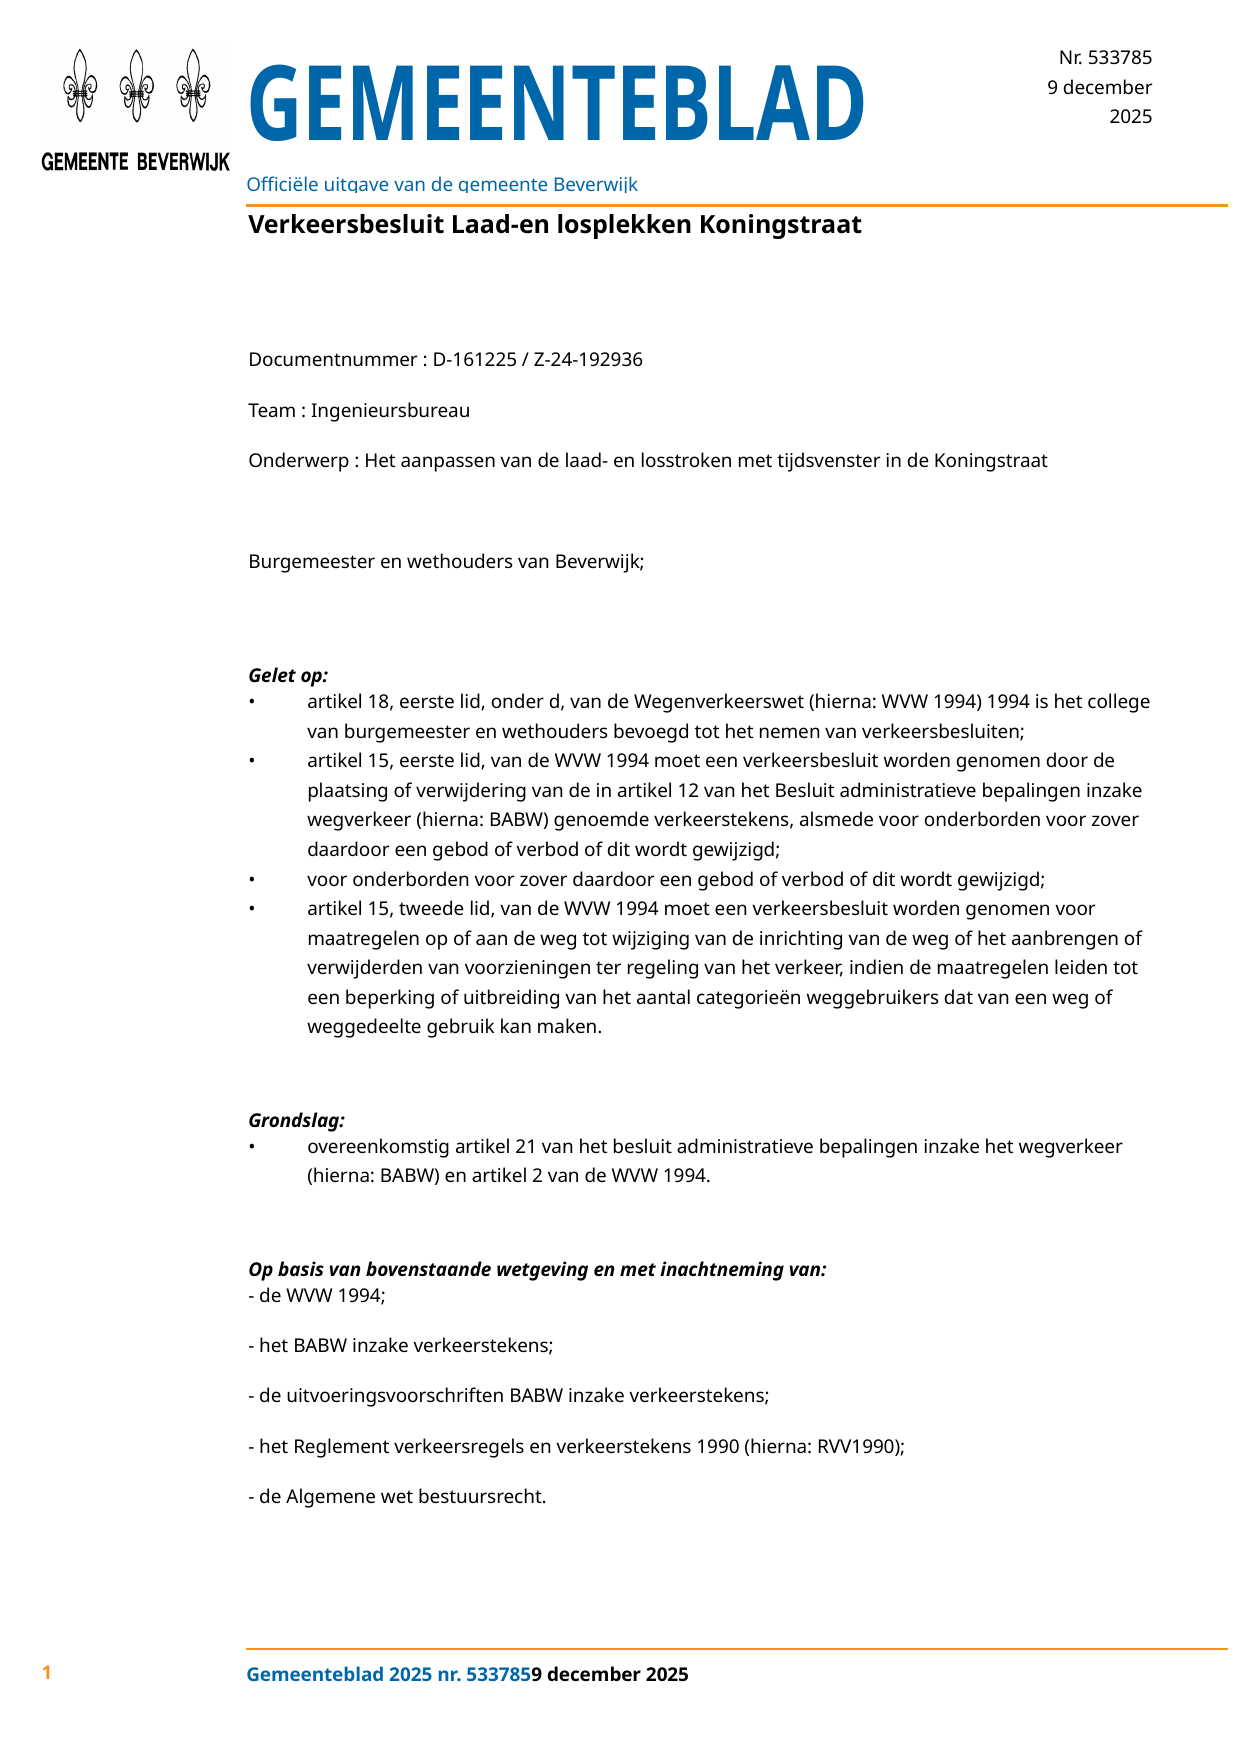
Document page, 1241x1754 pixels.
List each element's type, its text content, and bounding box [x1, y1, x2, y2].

list artikel 18, eerste lid, onder d, van de Wegenverkeerswet (hierna: WVW 1994) 1994 is het college van burgemeester en wethouders bevoegd tot het nemen van verkeersbesluiten; [248, 688, 1152, 743]
text - de Algemene wet bestuursrecht. [248, 1483, 1152, 1509]
picture [41, 47, 231, 172]
text Team : Ingenieursbureau [248, 397, 1152, 423]
list overeenkomstig artikel 21 van het besluit administratieve bepalingen inzake het wegverkeer (hierna: BABW) en artikel 2 van de WVW 1994. [248, 1133, 1152, 1188]
text Gelet op: [248, 662, 1152, 688]
text - de uitvoeringsvoorschriften BABW inzake verkeerstekens; [248, 1383, 1152, 1408]
text Burgemeester en wethouders van Beverwijk; [248, 548, 1152, 574]
text Documentnummer : D-161225 / Z-24-192936 [248, 346, 1152, 372]
list artikel 15, eerste lid, van de WVW 1994 moet een verkeersbesluit worden genomen door de plaatsing of verwijdering van de in artikel 12 van het Besluit administratieve bepalingen inzake wegverkeer (hierna: BABW) genoemde verkeerstekens, alsmede voor onderborden voor zover daardoor een gebod of verbod of dit wordt gewijzigd; [248, 747, 1152, 862]
text - het Reglement verkeersregels en verkeerstekens 1990 (hierna: RVV1990); [248, 1433, 1152, 1459]
text Grondslag: [248, 1107, 1152, 1133]
text Verkeersbesluit Laad-en losplekken Koningstraat [248, 207, 1152, 241]
list artikel 15, tweede lid, van de WVW 1994 moet een verkeersbesluit worden genomen voor maatregelen op of aan de weg tot wijziging van de inrichting van de weg of het aanbrengen of verwijderden van voorzieningen ter regeling van het verkeer, indien de maatregelen leiden tot een beperking of uitbreiding van het aantal categorieën weggebruikers dat van een weg of weggedeelte gebruik kan maken. [248, 895, 1152, 1039]
list voor onderborden voor zover daardoor een gebod of verbod of dit wordt gewijzigd; [248, 866, 1152, 891]
text - het BABW inzake verkeerstekens; [248, 1332, 1152, 1358]
text Op basis van bovenstaande wetgeving en met inachtneming van: [248, 1256, 1152, 1282]
text - de WVW 1994; [248, 1282, 1152, 1307]
text Onderwerp : Het aanpassen van de laad- en losstroken met tijdsvenster in de Koningstraat [248, 447, 1152, 473]
